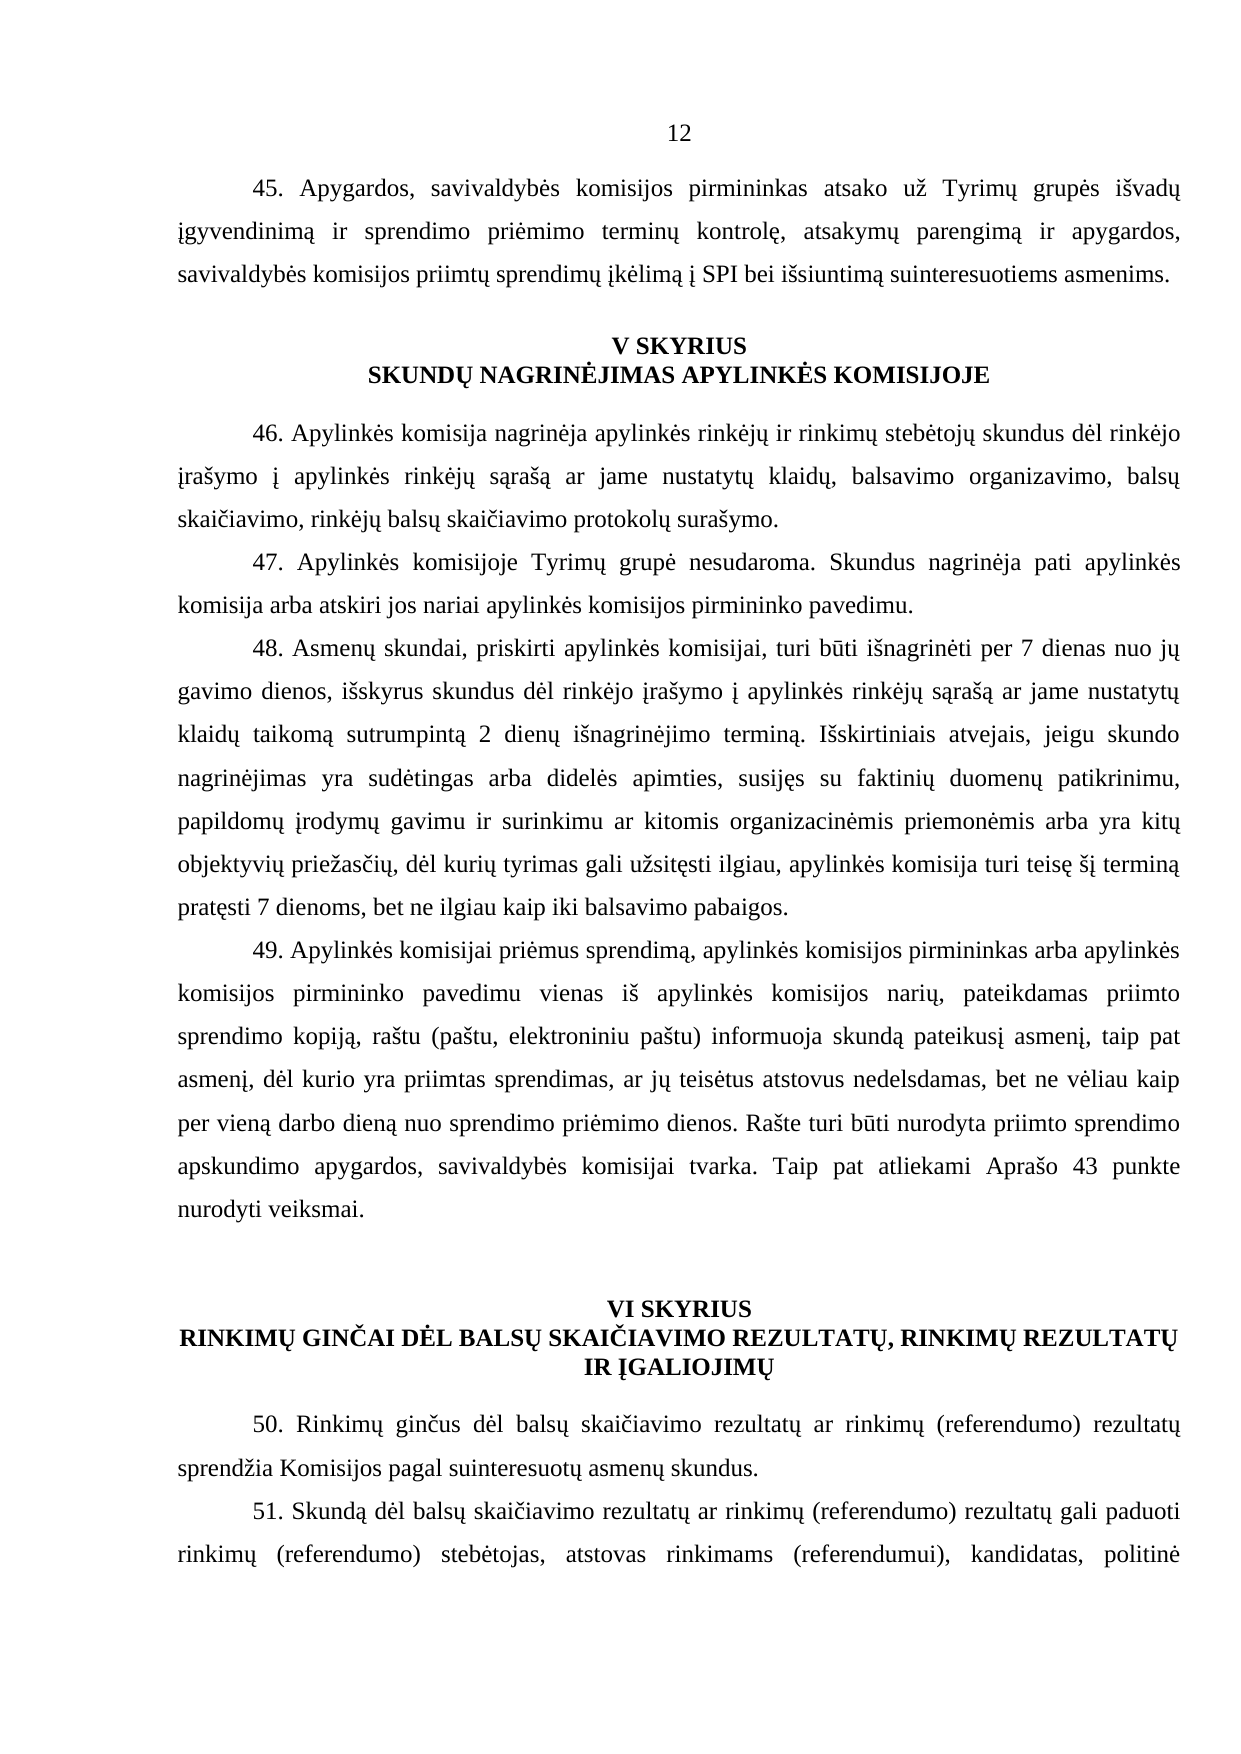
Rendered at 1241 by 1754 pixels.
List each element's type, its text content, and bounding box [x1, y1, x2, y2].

text V SKYRIUS [177, 331, 1181, 360]
text 48. Asmenų skundai, priskirti apylinkės komisijai, turi būti išnagrinėti per 7 dienas nuo jų gavimo dienos, išskyrus skundus dėl rinkėjo įrašymo į apylinkės rinkėjų sąrašą ar jame nustatytų klaidų taikomą sutrumpintą 2 dienų išnagrinėjimo terminą. Išskirtiniais atvejais, jeigu skundo nagrinėjimas yra sudėtingas arba didelės apimties, susijęs su faktinių duomenų patikrinimu, papildomų įrodymų gavimu ir surinkimu ar kitomis organizacinėmis priemonėmis arba yra kitų objektyvių priežasčių, dėl kurių tyrimas gali užsitęsti ilgiau, apylinkės komisija turi teisę šį terminą pratęsti 7 dienoms, bet ne ilgiau kaip iki balsavimo pabaigos. [177, 633, 1181, 921]
text VI SKYRIUS [177, 1294, 1181, 1323]
text 45. Apygardos, savivaldybės komisijos pirmininkas atsako už Tyrimų grupės išvadų įgyvendinimą ir sprendimo priėmimo terminų kontrolę, atsakymų parengimą ir apygardos, savivaldybės komisijos priimtų sprendimų įkėlimą į SPI bei išsiuntimą suinteresuotiems asmenims. [177, 173, 1181, 288]
text RINKIMŲ GINČAI DĖL BALSŲ SKAIČIAVIMO REZULTATŲ, RINKIMŲ REZULTATŲ IR ĮGALIOJIMŲ [177, 1323, 1181, 1381]
text 47. Apylinkės komisijoje Tyrimų grupė nesudaroma. Skundus nagrinėja pati apylinkės komisija arba atskiri jos nariai apylinkės komisijos pirmininko pavedimu. [177, 547, 1181, 619]
text SKUNDŲ NAGRINĖJIMAS APYLINKĖS KOMISIJOJE [177, 360, 1181, 389]
text 51. Skundą dėl balsų skaičiavimo rezultatų ar rinkimų (referendumo) rezultatų gali paduoti rinkimų (referendumo) stebėtojas, atstovas rinkimams (referendumui), kandidatas, politinė [177, 1496, 1181, 1568]
text 49. Apylinkės komisijai priėmus sprendimą, apylinkės komisijos pirmininkas arba apylinkės komisijos pirmininko pavedimu vienas iš apylinkės komisijos narių, pateikdamas priimto sprendimo kopiją, raštu (paštu, elektroniniu paštu) informuoja skundą pateikusį asmenį, taip pat asmenį, dėl kurio yra priimtas sprendimas, ar jų teisėtus atstovus nedelsdamas, bet ne vėliau kaip per vieną darbo dieną nuo sprendimo priėmimo dienos. Rašte turi būti nurodyta priimto sprendimo apskundimo apygardos, savivaldybės komisijai tvarka. Taip pat atliekami Aprašo 43 punkte nurodyti veiksmai. [177, 935, 1181, 1223]
text 50. Rinkimų ginčus dėl balsų skaičiavimo rezultatų ar rinkimų (referendumo) rezultatų sprendžia Komisijos pagal suinteresuotų asmenų skundus. [177, 1409, 1181, 1481]
text 46. Apylinkės komisija nagrinėja apylinkės rinkėjų ir rinkimų stebėtojų skundus dėl rinkėjo įrašymo į apylinkės rinkėjų sąrašą ar jame nustatytų klaidų, balsavimo organizavimo, balsų skaičiavimo, rinkėjų balsų skaičiavimo protokolų surašymo. [177, 418, 1181, 533]
